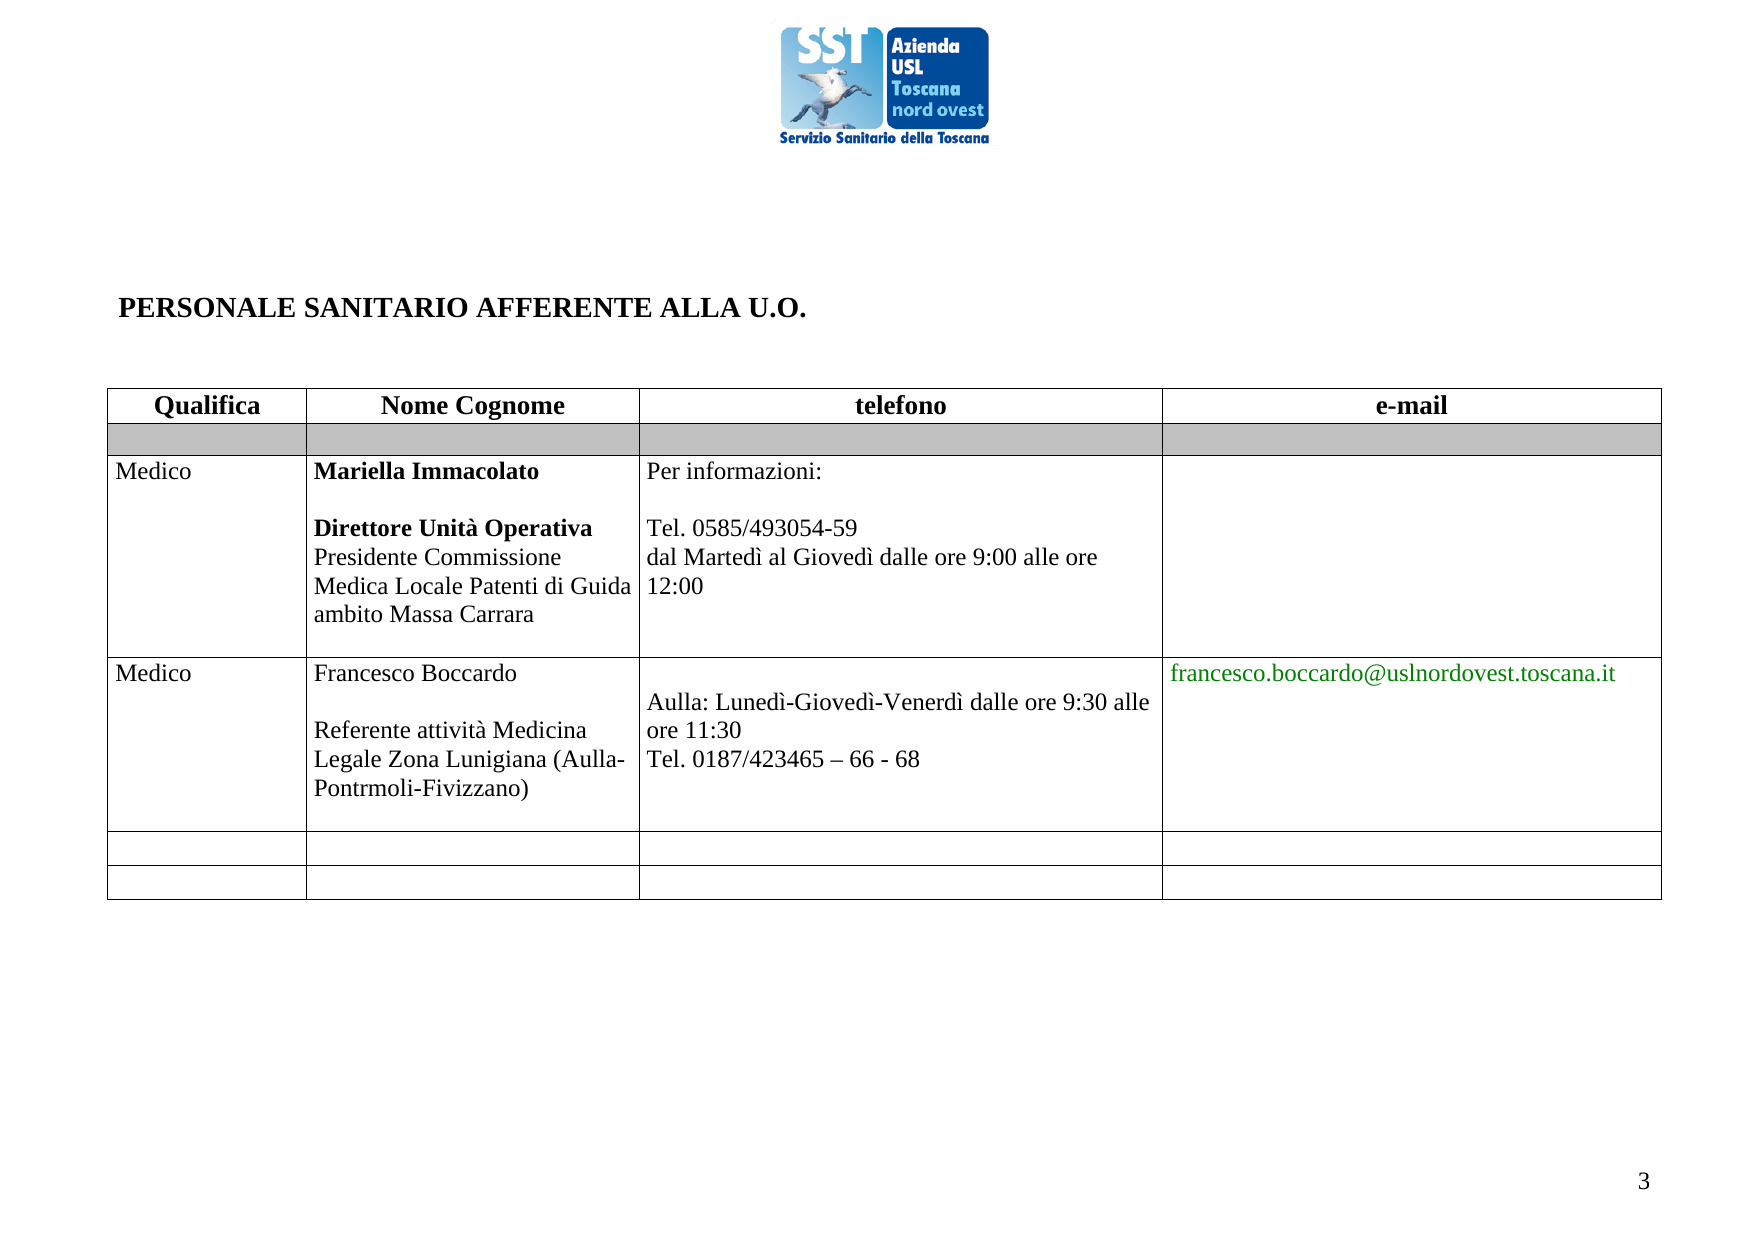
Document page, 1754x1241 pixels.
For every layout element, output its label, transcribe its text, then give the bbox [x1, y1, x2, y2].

table_cell francesco.boccardo@uslnordovest.toscana.it [1163, 658, 1661, 831]
table_cell Medico [108, 456, 306, 657]
table_header e-mail [1163, 389, 1661, 422]
table_cell [108, 424, 306, 455]
picture [771, 19, 997, 148]
table_cell Per informazioni: Tel. 0585/493054-59 dal Martedì al Giovedì dalle ore 9:00 alle ore 12:00 [640, 456, 1162, 657]
table_cell [108, 866, 306, 899]
table_cell [640, 866, 1162, 899]
table_cell Medico [108, 658, 306, 831]
table_header Nome Cognome [307, 389, 639, 422]
table_cell [1163, 832, 1661, 865]
table_cell [1163, 866, 1661, 899]
table_cell [307, 424, 639, 455]
table_cell Aulla: Lunedì-Giovedì-Venerdì dalle ore 9:30 alle ore 11:30 Tel. 0187/423465 – 66 - 68 [640, 658, 1162, 831]
table_cell Mariella Immacolato Direttore Unità Operativa Presidente Commissione Medica Locale Patenti di Guida ambito Massa Carrara [307, 456, 639, 657]
table_cell [640, 832, 1162, 865]
table_cell [307, 866, 639, 899]
text PERSONALE SANITARIO AFFERENTE ALLA U.O. [118, 290, 1650, 323]
table_cell [640, 424, 1162, 455]
table_header Qualifica [108, 389, 306, 422]
table_cell [1163, 456, 1661, 657]
table_cell [307, 832, 639, 865]
table_header telefono [640, 389, 1162, 422]
table_cell [1163, 424, 1661, 455]
table_cell [108, 832, 306, 865]
table_cell Francesco Boccardo Referente attività Medicina Legale Zona Lunigiana (Aulla-Pontrmoli-Fivizzano) [307, 658, 639, 831]
